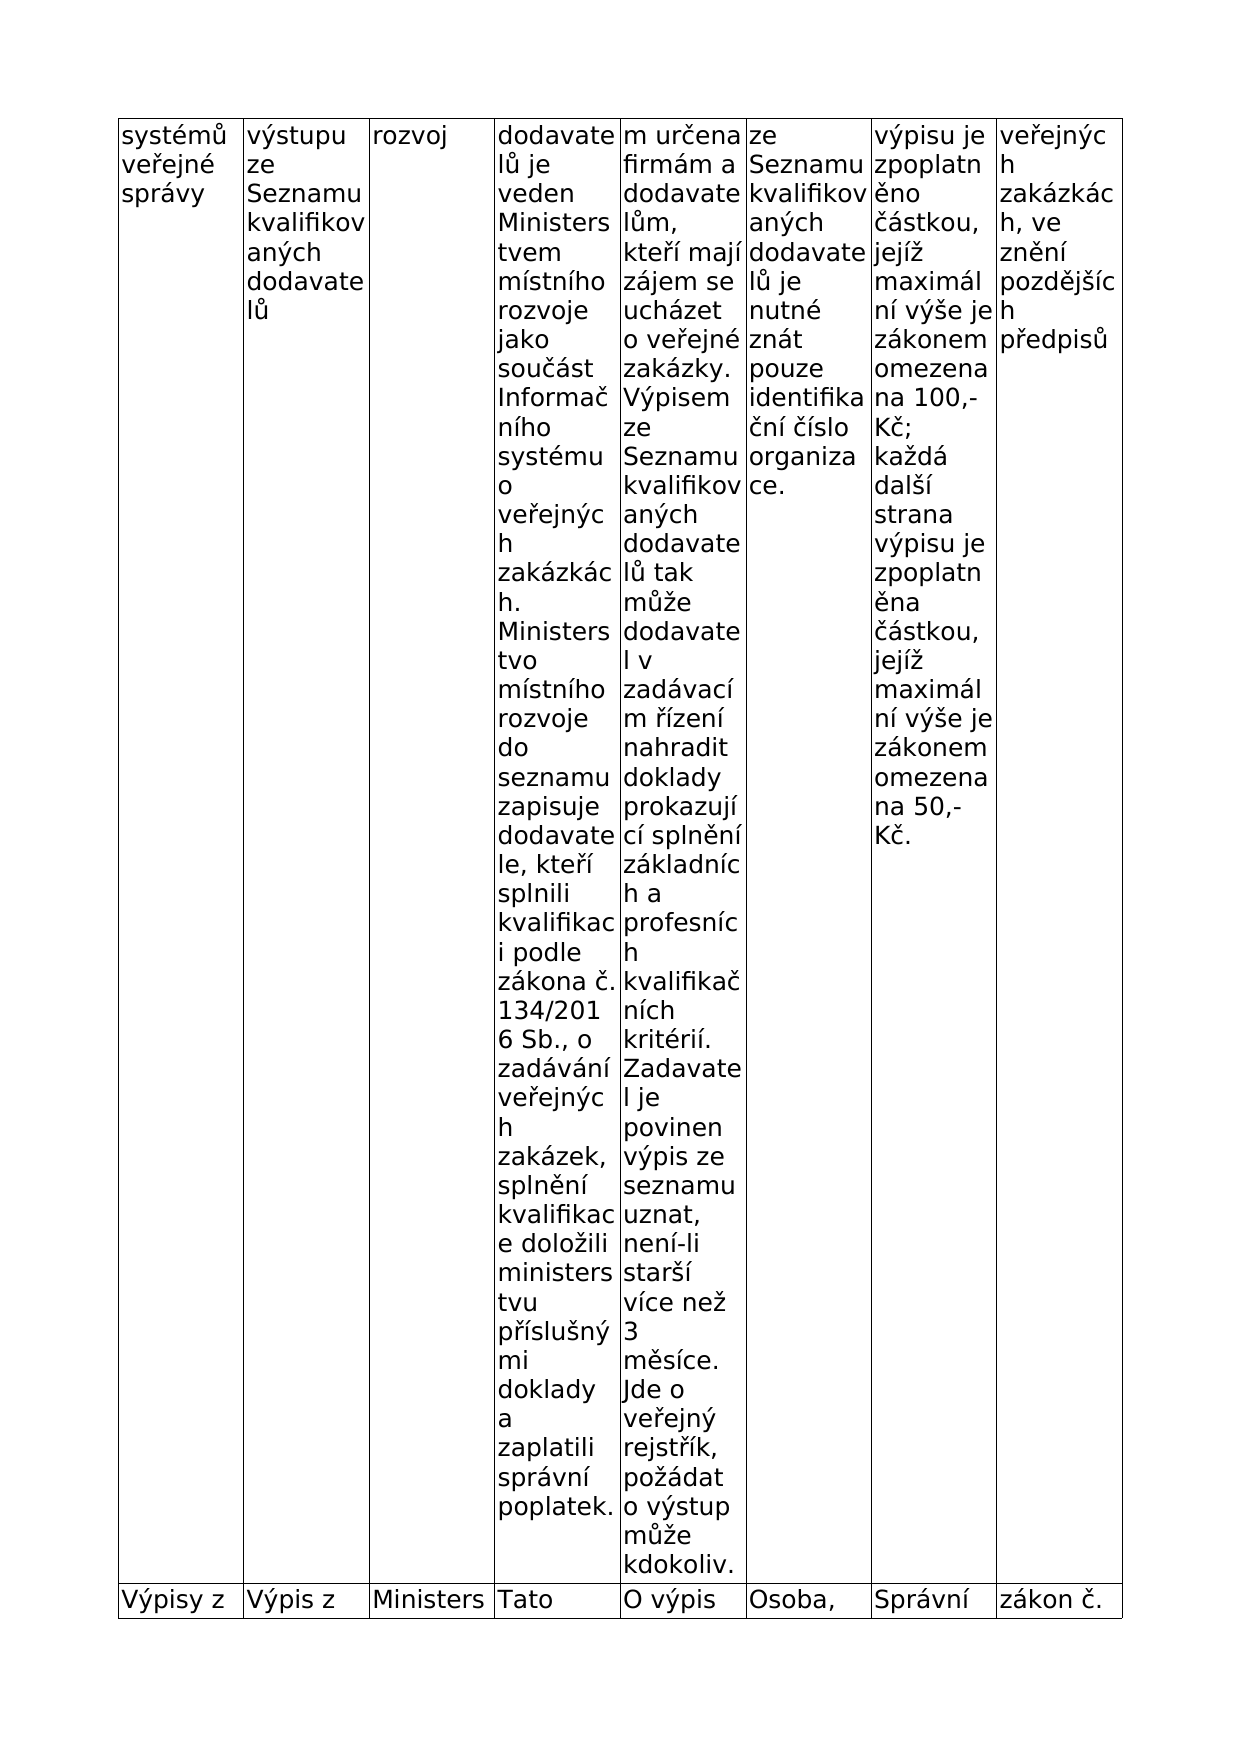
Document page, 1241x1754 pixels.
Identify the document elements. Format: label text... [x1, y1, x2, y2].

table_cell Tato [495, 1584, 620, 1617]
table_cell dodavatelů je veden Ministerstvem místního rozvoje jako součást Informačního systému o veřejných zakázkách. Ministerstvo místního rozvoje do seznamu zapisuje dodavatele, kteří splnili kvalifikaci podle zákona č. 134/2016 Sb., o zadávání veřejných zakázek, splnění kvalifikace doložili ministerstvu příslušnými doklady a zaplatili správní poplatek. [495, 119, 620, 1582]
table_cell Ministers [370, 1584, 494, 1617]
table_cell ze Seznamu kvalifikovaných dodavatelů je nutné znát pouze identifikační číslo organizace. [747, 119, 871, 1582]
table_cell výpisu je zpoplatněno částkou, jejíž maximální výše je zákonem omezena na 100,- Kč; každá další strana výpisu je zpoplatněna částkou, jejíž maximální výše je zákonem omezena na 50,- Kč. [872, 119, 996, 1582]
table_cell systémů veřejné správy [119, 119, 243, 1582]
table_cell Osoba, [747, 1584, 871, 1617]
table_cell Výpisy z [119, 1584, 243, 1617]
table_cell veřejných zakázkách, ve znění pozdějších předpisů [997, 119, 1122, 1582]
table_cell zákon č. [997, 1584, 1122, 1617]
table_cell rozvoj [370, 119, 494, 1582]
table_cell Výpis z [244, 1584, 369, 1617]
table_cell O výpis [621, 1584, 746, 1617]
table_cell Správní [872, 1584, 996, 1617]
table_cell m určena firmám a dodavatelům, kteří mají zájem se ucházet o veřejné zakázky. Výpisem ze Seznamu kvalifikovaných dodavatelů tak může dodavatel v zadávacím řízení nahradit doklady prokazující splnění základních a profesních kvalifikačních kritérií. Zadavatel je povinen výpis ze seznamu uznat, není-li starší více než 3 měsíce. Jde o veřejný rejstřík, požádat o výstup může kdokoliv. [621, 119, 746, 1582]
table_cell výstupu ze Seznamu kvalifikovaných dodavatelů [244, 119, 369, 1582]
